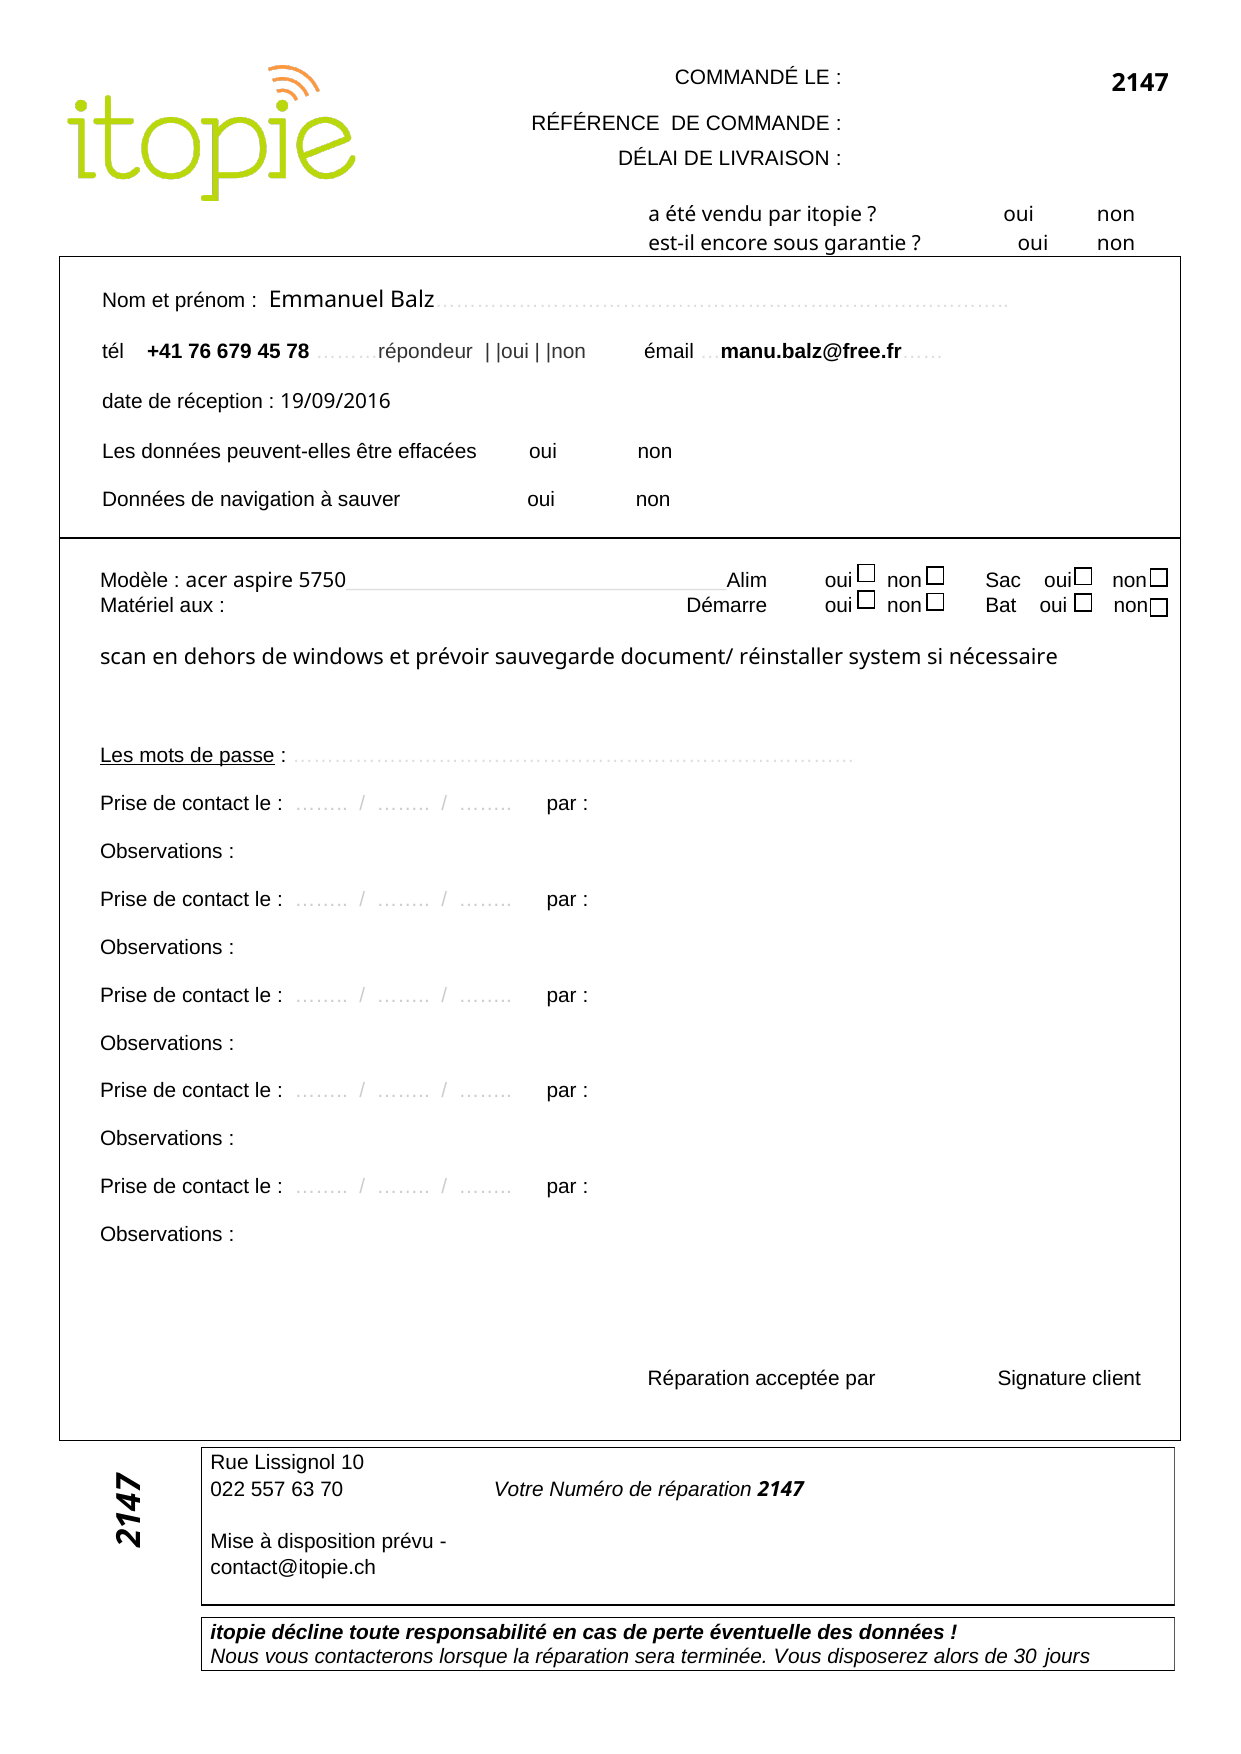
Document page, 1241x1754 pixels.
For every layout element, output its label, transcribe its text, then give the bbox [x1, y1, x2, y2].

text Observations : [60, 1123, 1180, 1150]
text Observations : [60, 1219, 1180, 1246]
text Observations : [60, 1027, 1180, 1054]
text Observations : [60, 836, 1180, 863]
text Observations : [60, 931, 1180, 958]
text a été vendu par itopie ? oui non [59, 199, 1181, 228]
text tél +41 76 679 45 78 ………répondeur | |oui | |non émail …manu.balz@free.fr…… [60, 335, 1180, 362]
text Nom et prénom : Emmanuel Balz……………………………………………………………………….. [60, 280, 1180, 314]
text Matériel aux : Démarre oui non Bat oui non [60, 590, 1180, 617]
table_cell RÉFÉRENCE DE COMMANDE : [490, 105, 847, 140]
text date de réception : 19/09/2016 [60, 383, 1180, 415]
table_cell DÉLAI DE LIVRAISON : [490, 140, 847, 175]
table_header 2147 [59, 1441, 195, 1677]
text Données de navigation à sauver oui non [60, 484, 1180, 511]
text Les données peuvent-elles être effacées oui non [60, 436, 1180, 463]
text Prise de contact le : …….. / …….. / …….. par : [60, 1075, 1180, 1102]
text Prise de contact le : …….. / …….. / …….. par : [60, 979, 1180, 1006]
text Modèle : acer aspire 5750 Alim oui non Sac oui non [948, 562, 1180, 590]
table_cell itopie décline toute responsabilité en cas de perte éventuelle des données ! Nous vous contacterons lorsque la réparation sera terminée. Vous disposerez alors de 30 jours [195, 1611, 1180, 1677]
text Prise de contact le : …….. / …….. / …….. par : [60, 788, 1180, 815]
table_cell [847, 105, 1180, 140]
text Réparation acceptée par Signature client [60, 1363, 1180, 1390]
text Modèle : acer aspire 5750 Alim oui non Sac oui non [879, 562, 925, 590]
text scan en dehors de windows et prévoir sauvegarde document/ réinstaller system si nécessaire [60, 638, 1180, 671]
text Les mots de passe : ……………………………………………………………………… [60, 740, 1180, 767]
text Prise de contact le : …….. / …….. / …….. par : [60, 883, 1180, 911]
text Prise de contact le : …….. / …….. / …….. par : [60, 1171, 1180, 1198]
table_header COMMANDÉ LE : [490, 59, 847, 104]
text est-il encore sous garantie ? oui non [59, 228, 1181, 256]
table_cell [847, 140, 1180, 175]
table_header 2147 [847, 59, 1180, 104]
text Modèle : acer aspire 5750 Alim oui non Sac oui non [60, 562, 856, 590]
picture [67, 65, 356, 201]
table_header Rue Lissignol 10 022 557 63 70 Votre Numéro de réparation 2147 Mise à disposition prévu - contact@itopie.ch [195, 1441, 1180, 1611]
